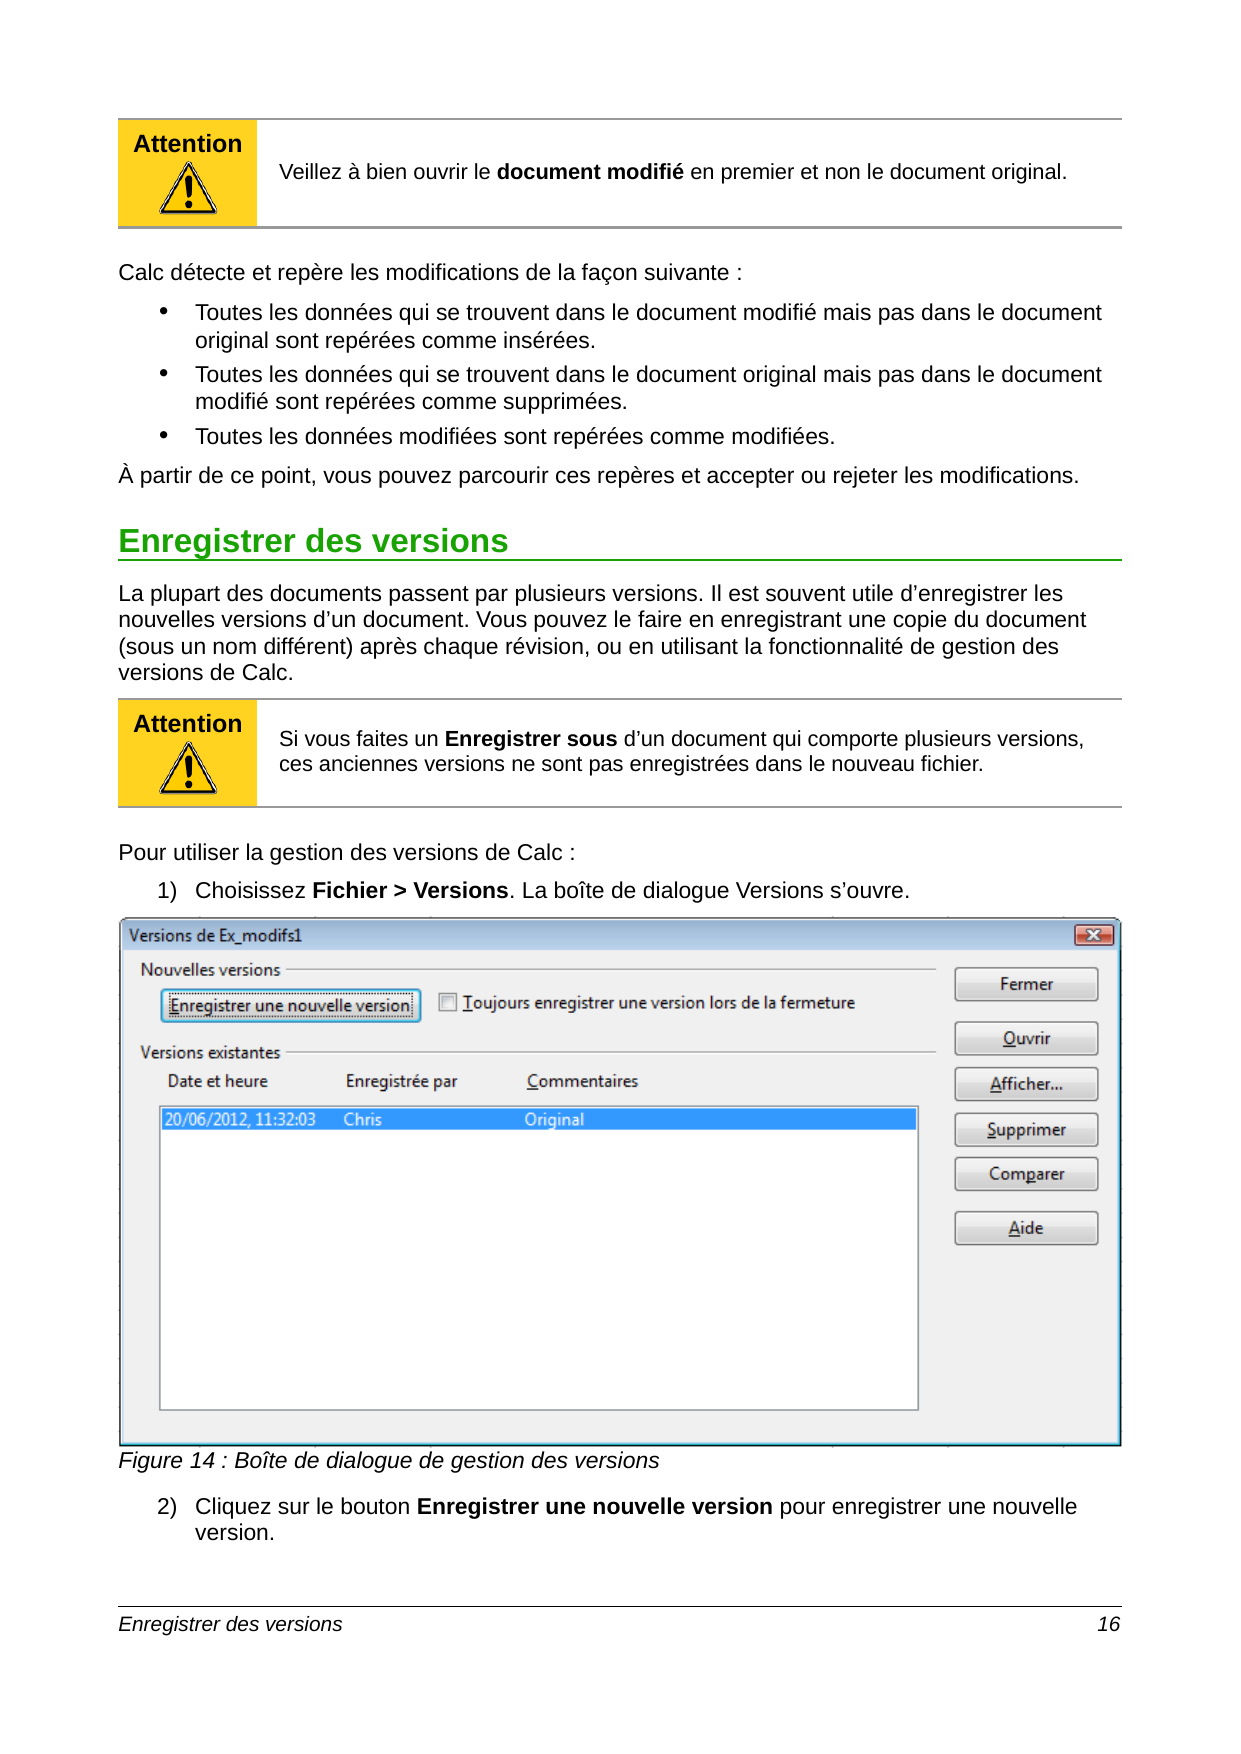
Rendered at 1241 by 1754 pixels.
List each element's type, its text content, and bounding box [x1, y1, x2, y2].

picture [155, 157, 220, 218]
subtitle Enregistrer des versions [118, 521, 1122, 559]
picture [155, 737, 220, 798]
list Choisissez Fichier > Versions. La boîte de dialogue Versions s’ouvre. [177, 877, 1122, 904]
table_header Veillez à bien ouvrir le document modifié en premier et non le document original. [258, 120, 1122, 226]
list Toutes les données qui se trouvent dans le document modifié mais pas dans le document original sont repérées comme insérées. [156, 297, 1122, 353]
table_header Attention [118, 120, 257, 226]
text La plupart des documents passent par plusieurs versions. Il est souvent utile d’enregistrer les nouvelles versions d’un document. Vous pouvez le faire en enregistrant une copie du document (sous un nom différent) après chaque révision, ou en utilisant la fonctionnalité de gestion des versions de Calc. [118, 580, 1122, 686]
list Toutes les données modifiées sont repérées comme modifiées. [156, 421, 1122, 450]
picture [118, 916, 1123, 1448]
table_header Attention [118, 700, 257, 806]
text Calc détecte et repère les modifications de la façon suivante : [118, 258, 1122, 285]
text Figure 14 : Boîte de dialogue de gestion des versions [118, 1448, 1122, 1474]
list Cliquez sur le bouton Enregistrer une nouvelle version pour enregistrer une nouvelle version. [177, 1493, 1122, 1546]
list Toutes les données qui se trouvent dans le document original mais pas dans le document modifié sont repérées comme supprimées. [156, 359, 1122, 415]
table_header Si vous faites un Enregistrer sous d’un document qui comporte plusieurs versions, ces anciennes versions ne sont pas enregistrées dans le nouveau fichier. [258, 700, 1122, 806]
text À partir de ce point, vous pouvez parcourir ces repères et accepter ou rejeter les modifications. [118, 462, 1122, 489]
text Pour utiliser la gestion des versions de Calc : [118, 838, 1122, 865]
